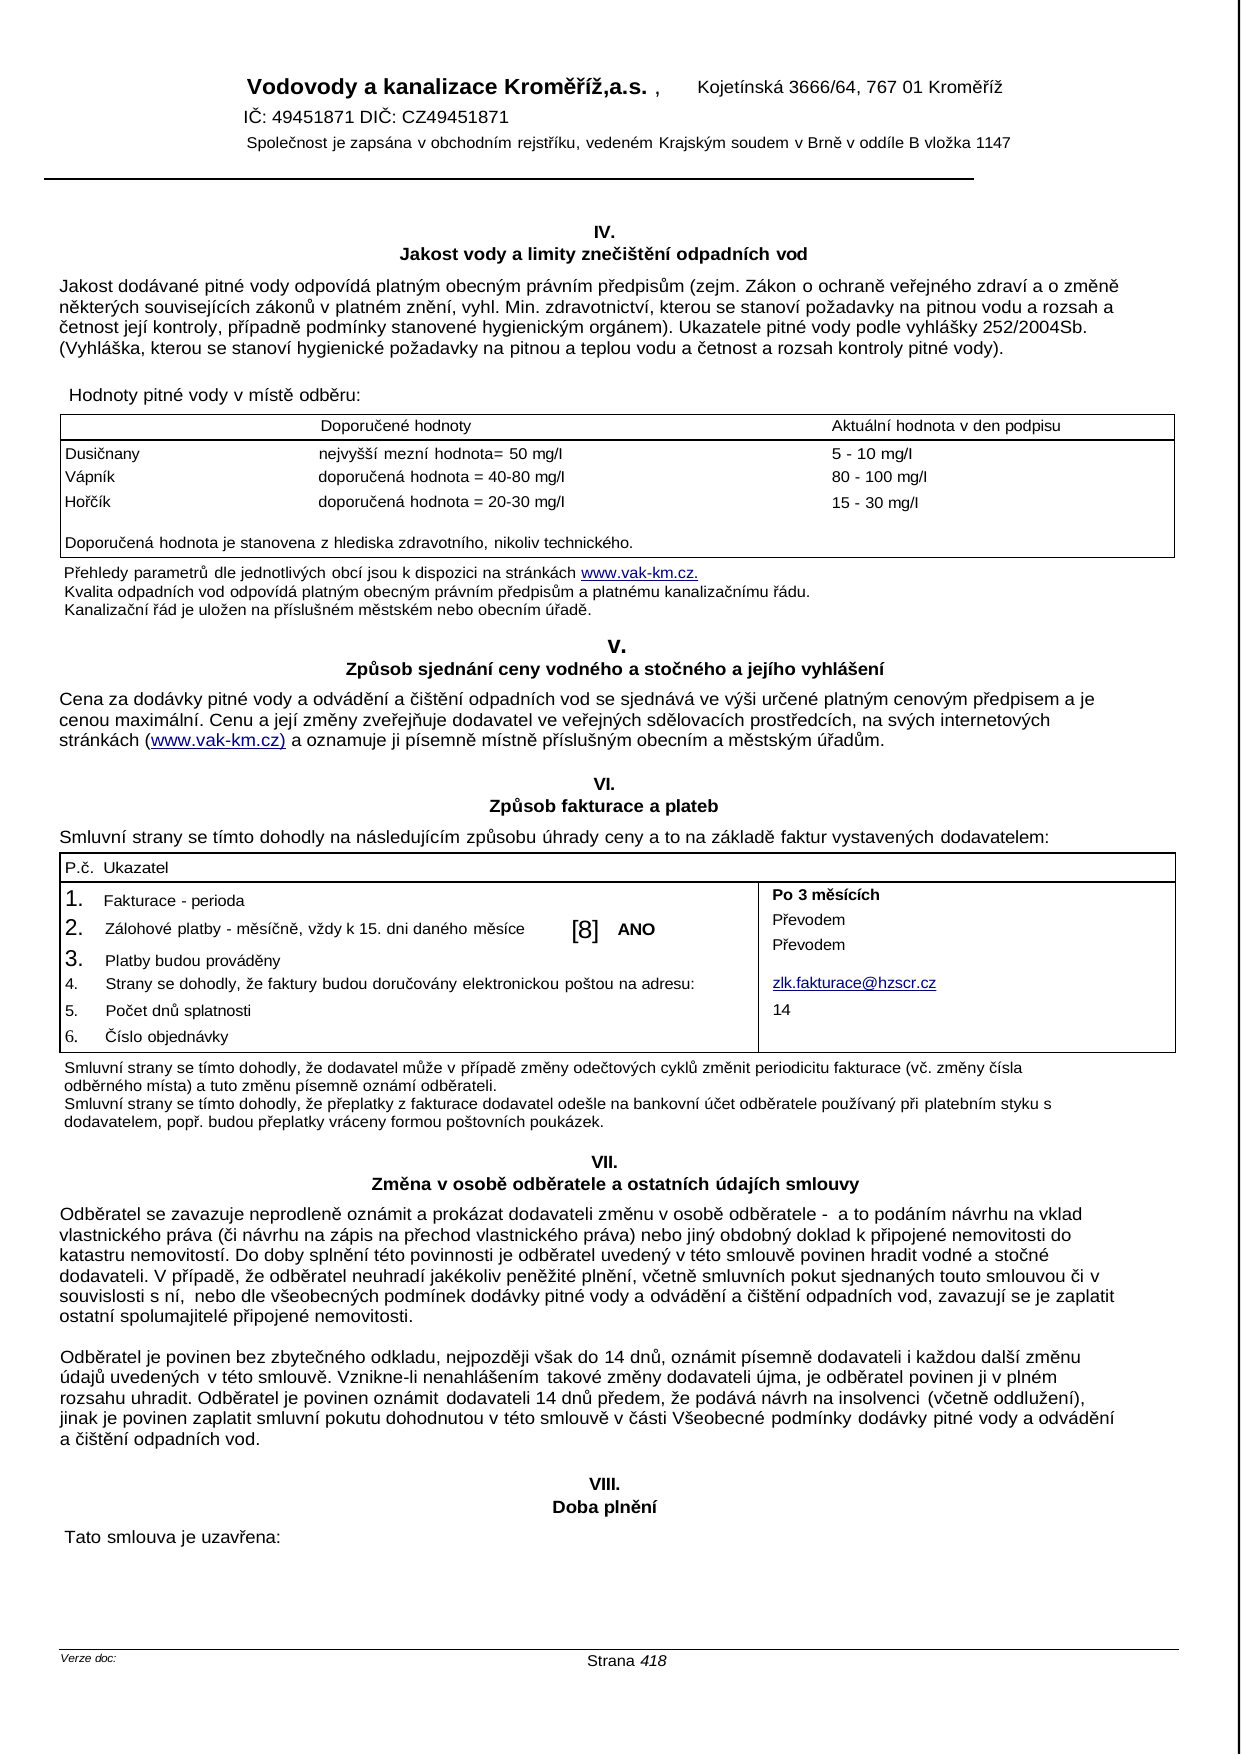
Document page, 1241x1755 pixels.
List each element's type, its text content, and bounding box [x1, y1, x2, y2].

text Přehledy parametrů dle jednotlivých obcí jsou k dispozici na stránkách www.vak-km.cz. [64, 564, 1196, 582]
table_cell Po 3 měsících Převodem Převodem [759, 883, 1175, 971]
table_cell zlk.fakturace@hzscr.cz [759, 971, 1175, 997]
subtitle IV. [44, 222, 1165, 242]
subtitle v. [70, 630, 1164, 658]
text Smluvní strany se tímto dohodly na následujícím způsobu úhrady ceny a to na základě faktur vystavených dodavatelem: [59, 827, 1196, 847]
text Hodnoty pitné vody v místě odběru: [69, 384, 1196, 405]
subtitle VII. [44, 1151, 1165, 1172]
table_header Aktuální hodnota v den podpisu [736, 415, 1174, 439]
table_cell Fakturace - perioda Zálohové platby - měsíčně, vždy k 15. dni daného měsíce [8] ANO Platby budou prováděny [61, 883, 758, 971]
text Vodovody a kanalizace Kroměříž,a.s. , Kojetínská 3666/64, 767 01 Kroměříž IČ: 49451871 DIČ: CZ49451871 [243, 74, 1006, 127]
table_header P.č. Ukazatel [61, 854, 1175, 881]
subtitle VI. [44, 774, 1164, 794]
text Odběratel se zavazuje neprodleně oznámit a prokázat dodavateli změnu v osobě odběratele - a to podáním návrhu na vklad vlastnického práva (či návrhu na zápis na přechod vlastnického práva) nebo jiný obdobný doklad k připojené nemovitosti do katastru nemovitostí. Do doby splnění této povinnosti je odběratel uvedený v této smlouvě povinen hradit vodné a stočné dodavateli. V případě, že odběratel neuhradí jakékoliv peněžité plnění, včetně smluvních pokut sjednaných touto smlouvou či v souvislosti s ní, nebo dle všeobecných podmínek dodávky pitné vody a odvádění a čištění odpadních vod, zavazují se je zaplatit ostatní spolumajitelé připojené nemovitosti. [59, 1204, 1129, 1327]
text Odběratel je povinen bez zbytečného odkladu, nejpozději však do 14 dnů, oznámit písemně dodavateli i každou další změnu údajů uvedených v této smlouvě. Vznikne-li nenahlášením takové změny dodavateli újma, je odběratel povinen ji v plném rozsahu uhradit. Odběratel je povinen oznámit dodavateli 14 dnů předem, že podává návrh na insolvenci (včetně oddlužení), jinak je povinen zaplatit smluvní pokutu dohodnutou v této smlouvě v části Všeobecné podmínky dodávky pitné vody a odvádění a čištění odpadních vod. [59, 1347, 1123, 1449]
table_cell Vápník doporučená hodnota = 40-80 mg/I [61, 465, 736, 490]
table_cell [759, 1023, 1175, 1052]
table_cell 6. Číslo objednávky [61, 1023, 758, 1052]
subtitle Způsob fakturace a plateb [44, 796, 1163, 816]
table_cell Dusičnany nejvyšší mezní hodnota= 50 mg/I [61, 441, 736, 465]
table_cell Doporučená hodnota je stanovena z hlediska zdravotního, nikoliv technického. [61, 523, 736, 556]
table_cell 5. Počet dnů splatnosti [61, 997, 758, 1023]
text Smluvní strany se tímto dohodly, že dodavatel může v případě změny odečtových cyklů změnit periodicitu fakturace (vč. změny čísla odběrného místa) a tuto změnu písemně oznámí odběrateli. [64, 1059, 1102, 1095]
subtitle Jakost vody a limity znečištění odpadních vod [44, 244, 1163, 264]
table_cell 5 - 10 mg/I [736, 441, 1174, 465]
text Společnost je zapsána v obchodním rejstříku, vedeném Krajským soudem v Brně v oddíle B vložka 1147 [246, 136, 1196, 152]
text Cena za dodávky pitné vody a odvádění a čištění odpadních vod se sjednává ve výši určené platným cenovým předpisem a je cenou maximální. Cenu a její změny zveřejňuje dodavatel ve veřejných sdělovacích prostředcích, na svých internetových stránkách (www.vak-km.cz) a oznamuje ji písemně místně příslušným obecním a městským úřadům. [59, 689, 1129, 750]
table_cell [736, 523, 1174, 556]
text Jakost dodávané pitné vody odpovídá platným obecným právním předpisům (zejm. Zákon o ochraně veřejného zdraví a o změně některých souvisejících zákonů v platném znění, vyhl. Min. zdravotnictví, kterou se stanoví požadavky na pitnou vodu a rozsah a četnost její kontroly, případně podmínky stanovené hygienickým orgánem). Ukazatele pitné vody podle vyhlášky 252/2004Sb. (Vyhláška, kterou se stanoví hygienické požadavky na pitnou a teplou vodu a četnost a rozsah kontroly pitné vody). [59, 276, 1129, 358]
table_cell 15 - 30 mg/I [736, 490, 1174, 523]
subtitle Doba plnění [44, 1496, 1165, 1517]
text Smluvní strany se tímto dohodly, že přeplatky z fakturace dodavatel odešle na bankovní účet odběratele používaný při platebním styku s dodavatelem, popř. budou přeplatky vráceny formou poštovních poukázek. [64, 1095, 1129, 1131]
table_cell 80 - 100 mg/I [736, 465, 1174, 490]
table_cell Hořčík doporučená hodnota = 20-30 mg/I [61, 490, 736, 523]
table_cell 4. Strany se dohodly, že faktury budou doručovány elektronickou poštou na adresu: [61, 971, 758, 997]
text Kvalita odpadních vod odpovídá platným obecným právním předpisům a platnému kanalizačnímu řádu. Kanalizační řád je uložen na příslušném městském nebo obecním úřadě. [64, 583, 895, 619]
subtitle Změna v osobě odběratele a ostatních údajích smlouvy [371, 1173, 1196, 1194]
text Tato smlouva je uzavřena: [64, 1527, 1196, 1548]
table_cell 14 [759, 997, 1175, 1023]
subtitle VIII. [44, 1474, 1165, 1494]
subtitle Způsob sjednání ceny vodného a stočného a jejího vyhlášení [346, 659, 1196, 679]
table_header Doporučené hodnoty [61, 415, 736, 439]
